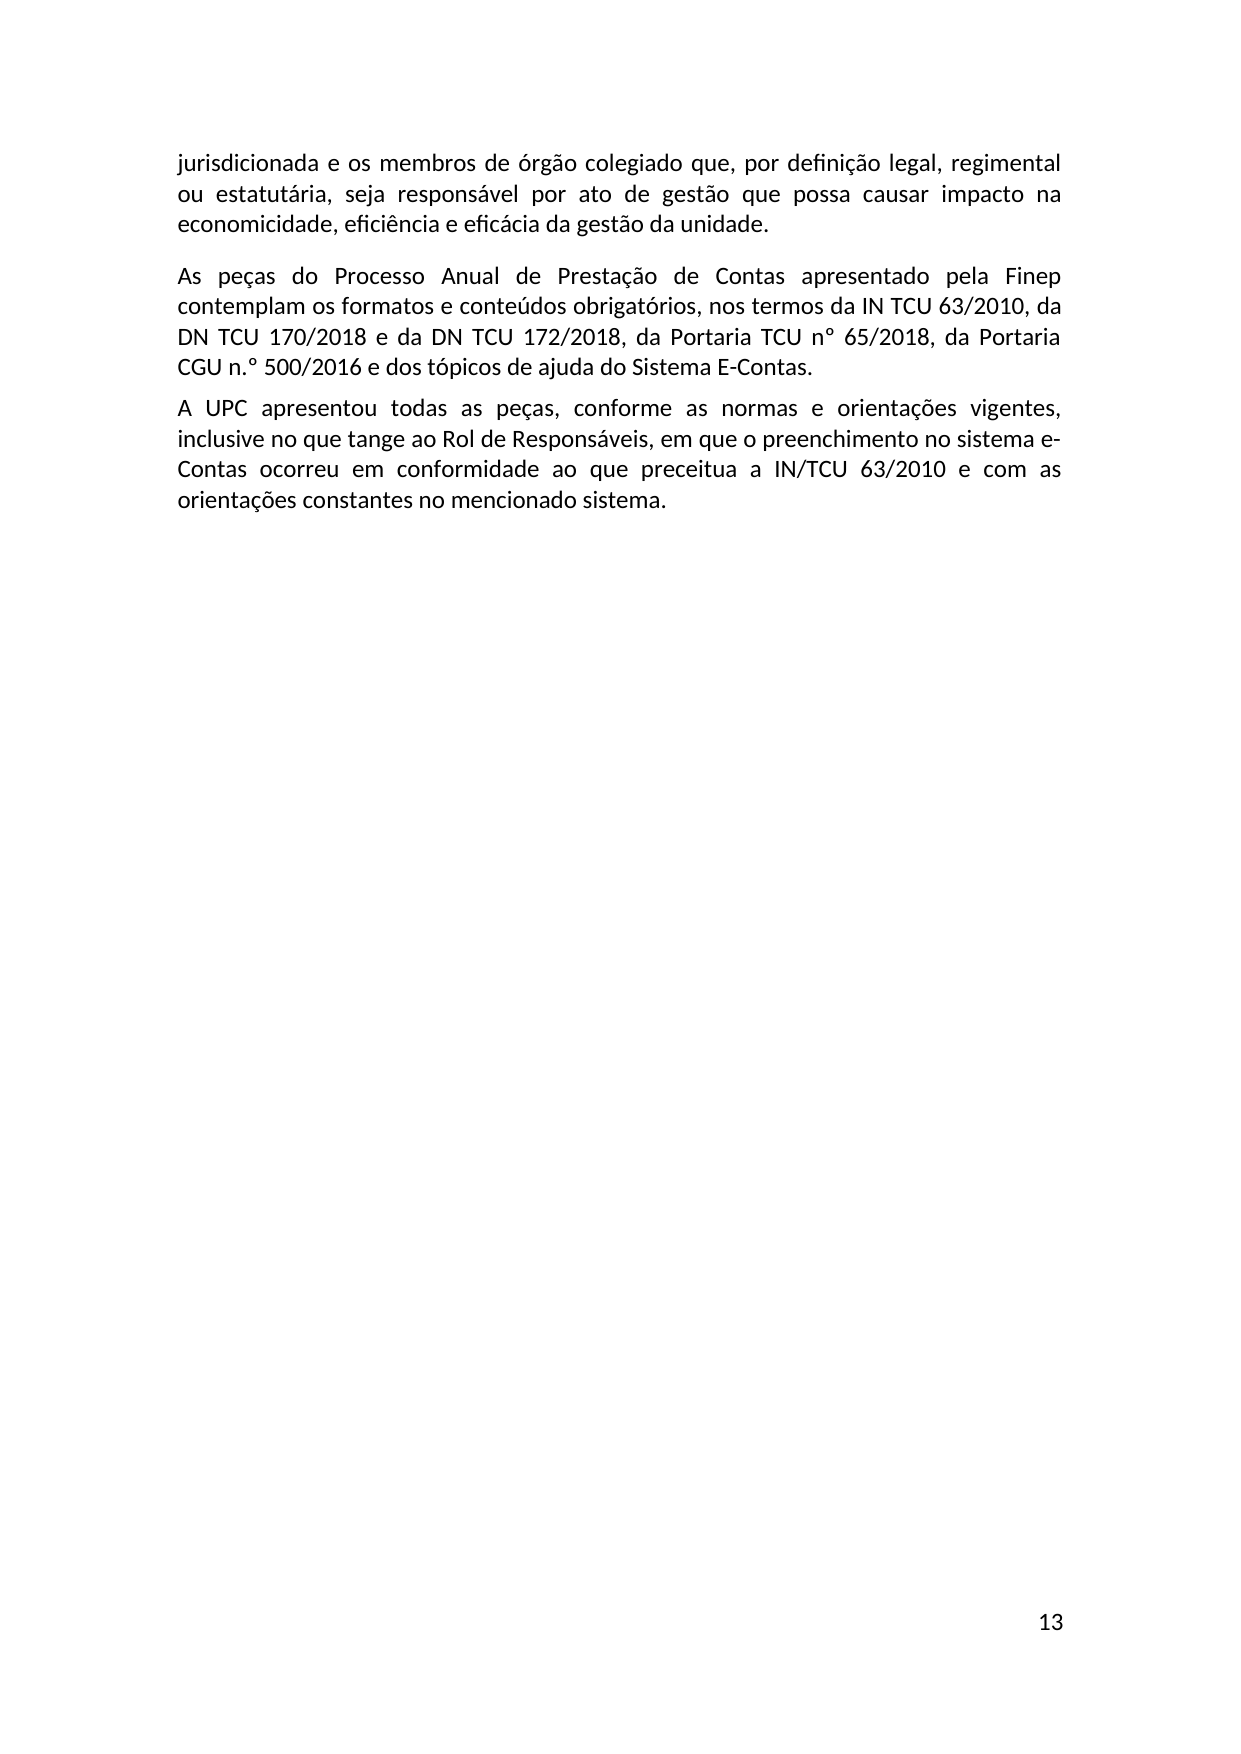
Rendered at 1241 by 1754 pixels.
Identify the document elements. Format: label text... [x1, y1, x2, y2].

text A UPC apresentou todas as peças, conforme as normas e orientações vigentes, inclusive no que tange ao Rol de Responsáveis, em que o preenchimento no sistema e-Contas ocorreu em conformidade ao que preceitua a IN/TCU 63/2010 e com as orientações constantes no mencionado sistema. [177, 392, 1063, 514]
text jurisdicionada e os membros de órgão colegiado que, por definição legal, regimental ou estatutária, seja responsável por ato de gestão que possa causar impacto na economicidade, eficiência e eficácia da gestão da unidade. [177, 148, 1063, 239]
text As peças do Processo Anual de Prestação de Contas apresentado pela Finep contemplam os formatos e conteúdos obrigatórios, nos termos da IN TCU 63/2010, da DN TCU 170/2018 e da DN TCU 172/2018, da Portaria TCU nº 65/2018, da Portaria CGU n.º 500/2016 e dos tópicos de ajuda do Sistema E-Contas. [177, 260, 1063, 382]
